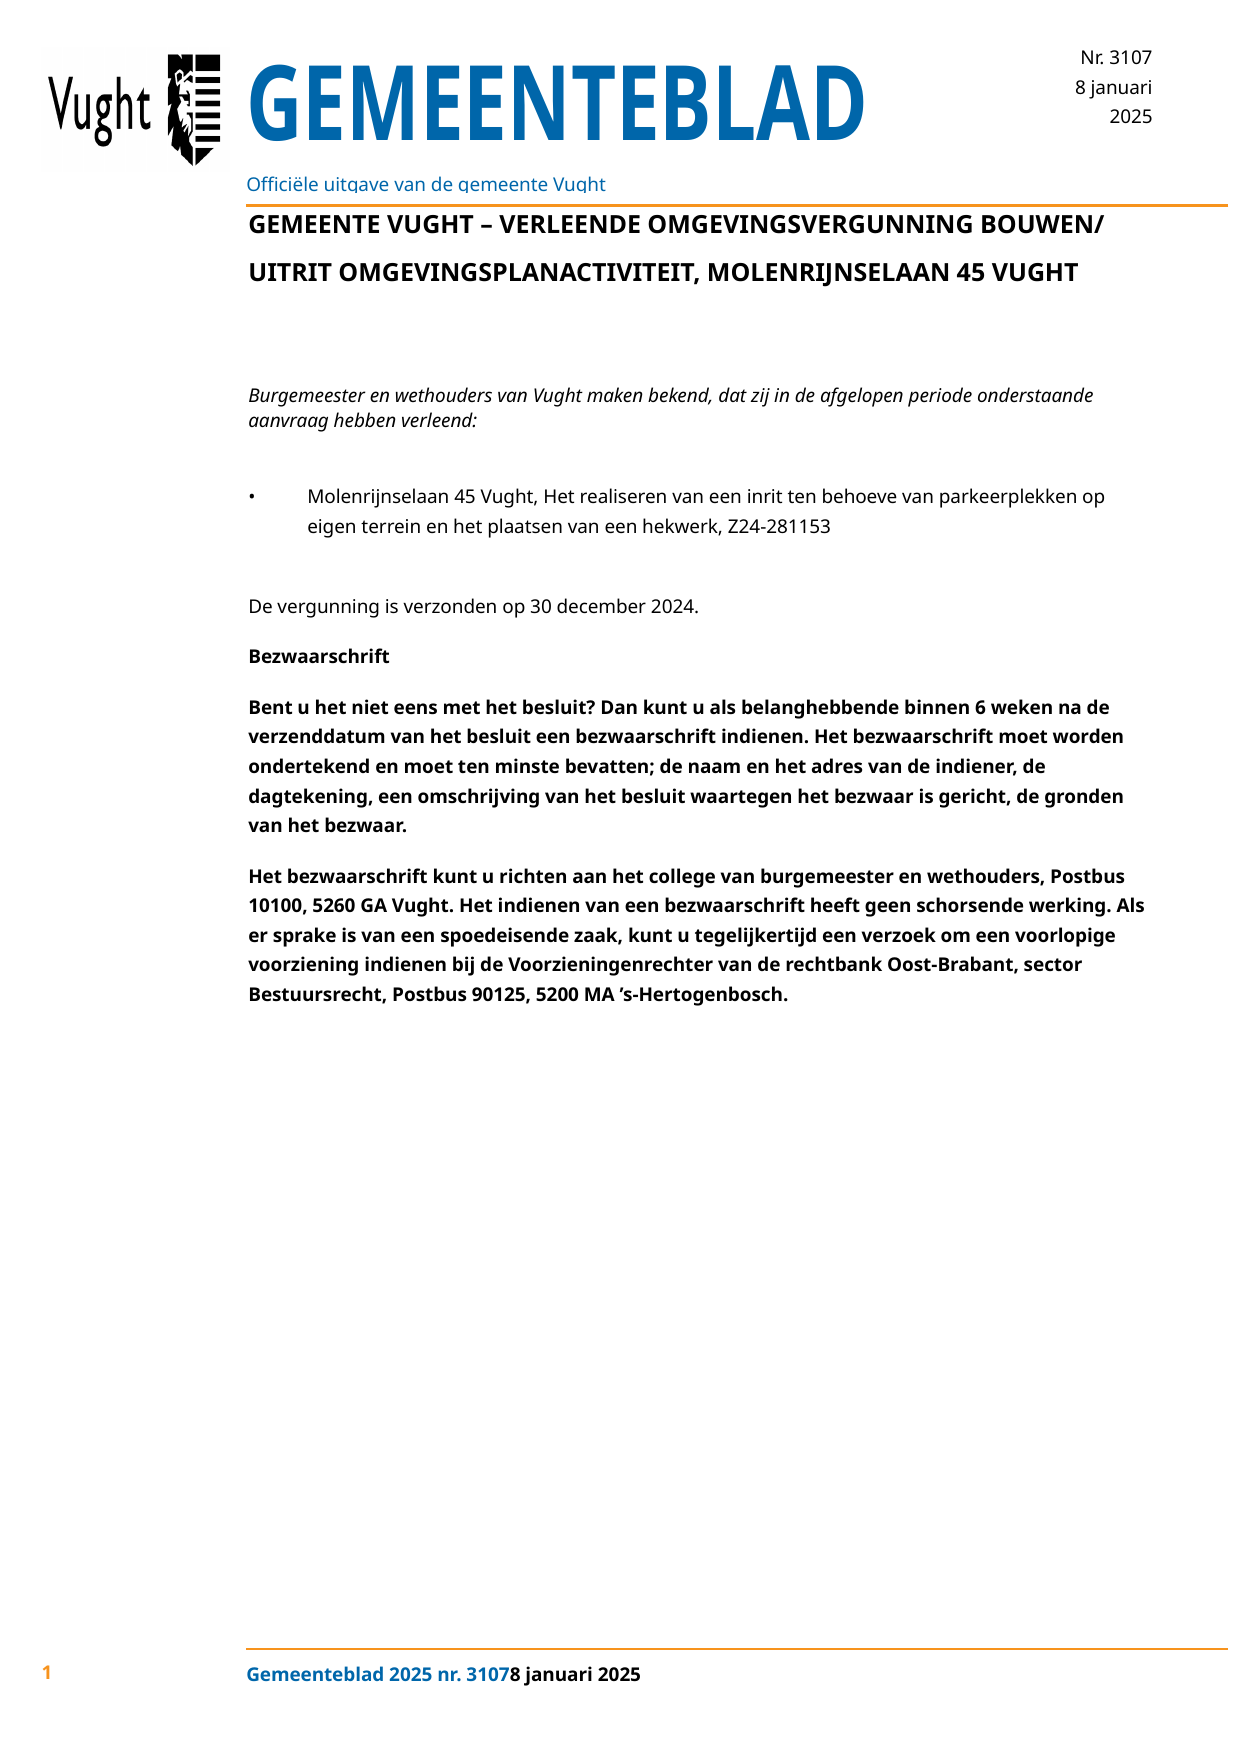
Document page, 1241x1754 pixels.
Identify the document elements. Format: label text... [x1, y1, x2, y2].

text Bent u het niet eens met het besluit? Dan kunt u als belanghebbende binnen 6 weken na de verzenddatum van het besluit een bezwaarschrift indienen. Het bezwaarschrift moet worden ondertekend en moet ten minste bevatten; de naam en het adres van de indiener, de dagtekening, een omschrijving van het besluit waartegen het bezwaar is gericht, de gronden van het bezwaar. [248, 694, 1152, 838]
picture [41, 47, 231, 172]
list Molenrijnselaan 45 Vught, Het realiseren van een inrit ten behoeve van parkeerplekken op eigen terrein en het plaatsen van een hekwerk, Z24-281153 [248, 484, 1152, 539]
text Burgemeester en wethouders van Vught maken bekend, dat zij in de afgelopen periode onderstaande aanvraag hebben verleend: [248, 382, 1152, 433]
text Bezwaarschrift [248, 644, 1152, 669]
text De vergunning is verzonden op 30 december 2024. [248, 593, 1152, 619]
text GEMEENTE VUGHT – VERLEENDE OMGEVINGSVERGUNNING BOUWEN/ UITRIT OMGEVINGSPLANACTIVITEIT, MOLENRIJNSELAAN 45 VUGHT [248, 207, 1152, 288]
text Het bezwaarschrift kunt u richten aan het college van burgemeester en wethouders, Postbus 10100, 5260 GA Vught. Het indienen van een bezwaarschrift heeft geen schorsende werking. Als er sprake is van een spoedeisende zaak, kunt u tegelijkertijd een verzoek om een voorlopige voorziening indienen bij de Voorzieningenrechter van de rechtbank Oost-Brabant, sector Bestuursrecht, Postbus 90125, 5200 MA ’s-Hertogenbosch. [248, 863, 1152, 1007]
